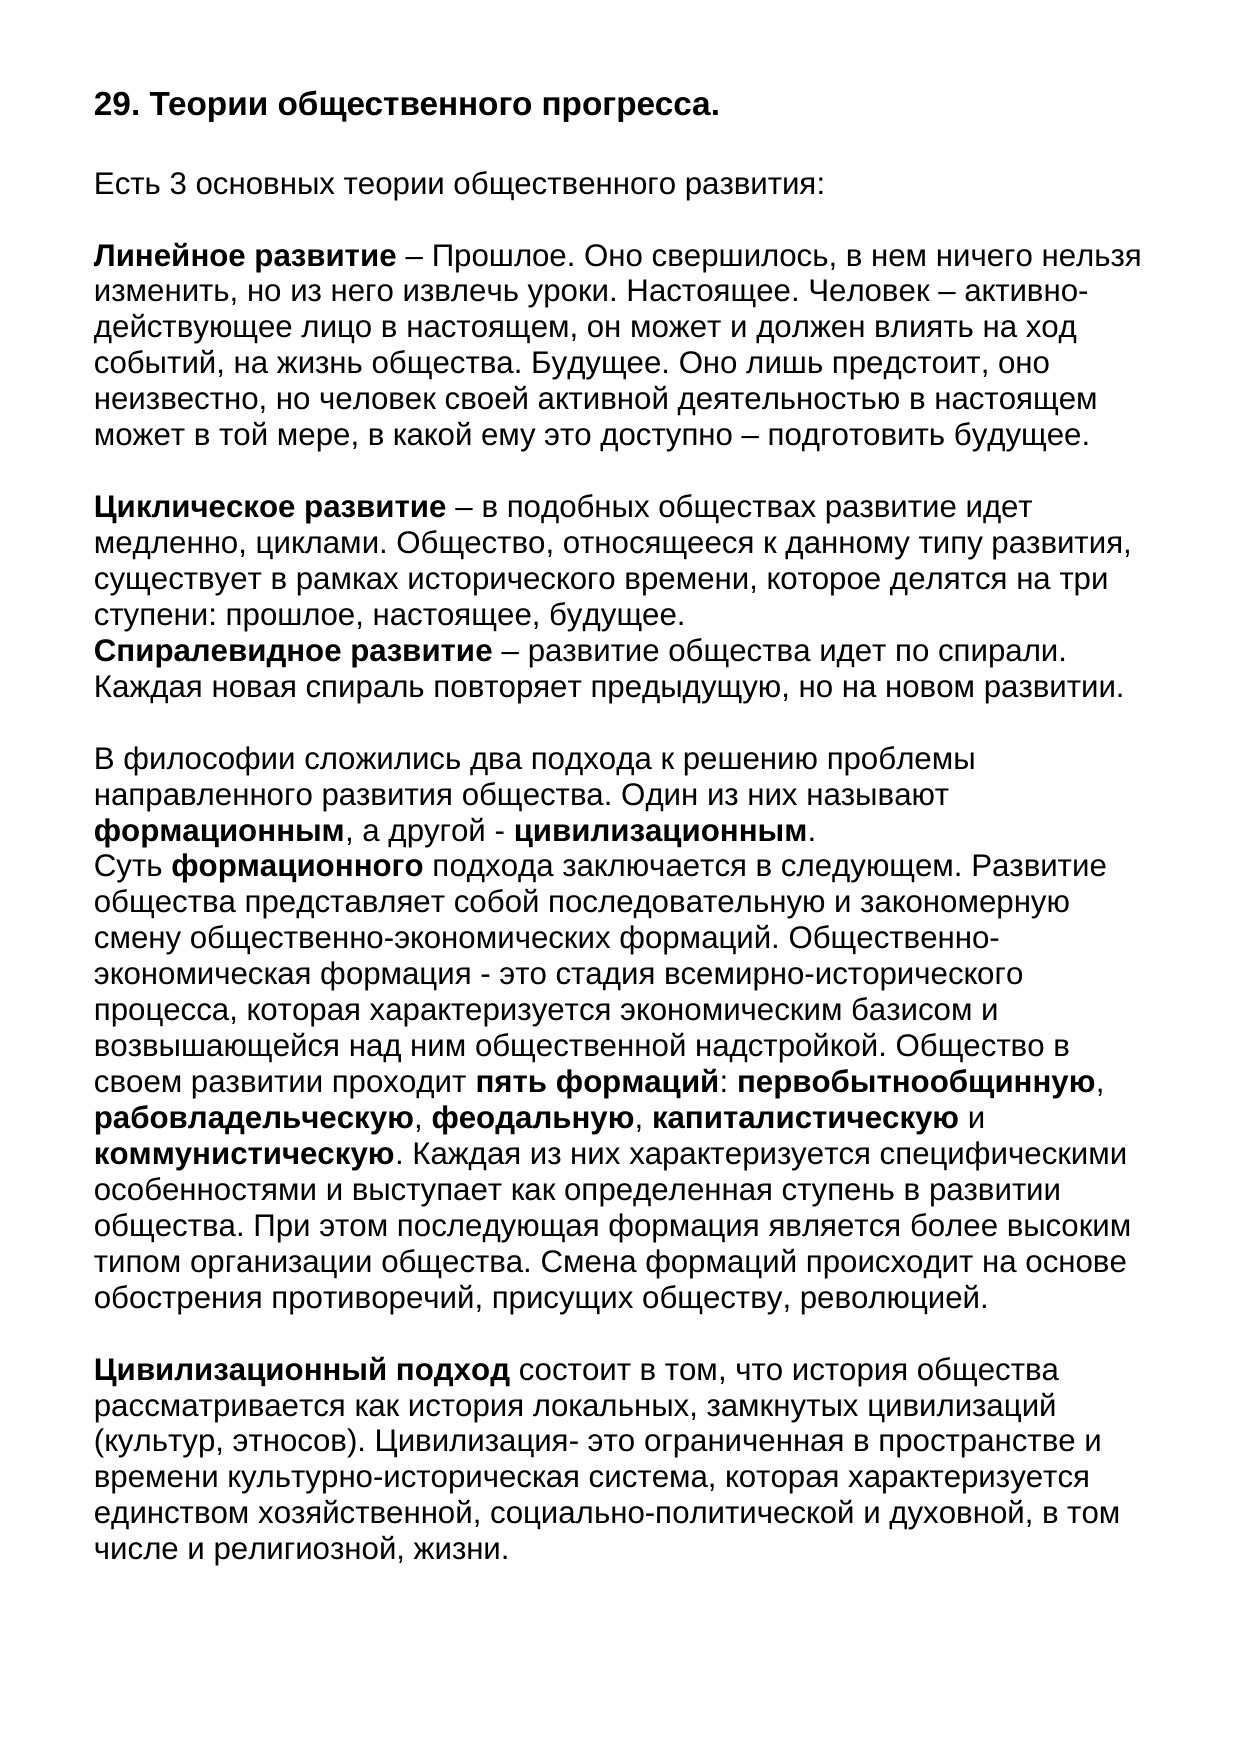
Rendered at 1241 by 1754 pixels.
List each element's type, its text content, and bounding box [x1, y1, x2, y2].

text Циклическое развитие – в подобных обществах развитие идет медленно, циклами. Общество, относящееся к данному типу развития, существует в рамках исторического времени, которое делятся на три ступени: прошлое, настоящее, будущее. [94, 488, 1152, 632]
text Спиралевидное развитие – развитие общества идет по спирали. Каждая новая спираль повторяет предыдущую, но на новом развитии. [94, 632, 1152, 704]
text Цивилизационный подход состоит в том, что история общества рассматривается как история локальных, замкнутых цивилизаций (культур, этносов). Цивилизация- это ограниченная в пространстве и времени культурно-историческая система, которая характеризуется единством хозяйственной, социально-политической и духовной, в том числе и религиозной, жизни. [94, 1351, 1152, 1566]
text В философии сложились два подхода к решению проблемы направленного развития общества. Один из них называют формационным, а другой - цивилизационным. [94, 740, 1152, 847]
text Есть 3 основных теории общественного развития: [94, 165, 1152, 201]
text Суть формационного подхода заключается в следующем. Развитие общества представляет собой последовательную и закономерную смену общественно-экономических формаций. Общественно-экономическая формация - это стадия всемирно-исторического процесса, которая характеризуется экономическим базисом и возвышающейся над ним общественной надстройкой. Общество в своем развитии проходит пять формаций: первобытнообщинную, рабовладельческую, феодальную, капиталистическую и коммунистическую. Каждая из них характеризуется специфическими особенностями и выступает как определенная ступень в развитии общества. При этом последующая формация является более высоким типом организации общества. Смена формаций происходит на основе обострения противоречий, присущих обществу, революцией. [94, 847, 1152, 1315]
subtitle 29. Теории общественного прогресса. [94, 84, 1152, 122]
text Линейное развитие – Прошлое. Оно свершилось, в нем ничего нельзя изменить, но из него извлечь уроки. Настоящее. Человек – активно-действующее лицо в настоящем, он может и должен влиять на ход событий, на жизнь общества. Будущее. Оно лишь предстоит, оно неизвестно, но человек своей активной деятельностью в настоящем может в той мере, в какой ему это доступно – подготовить будущее. [94, 237, 1152, 452]
